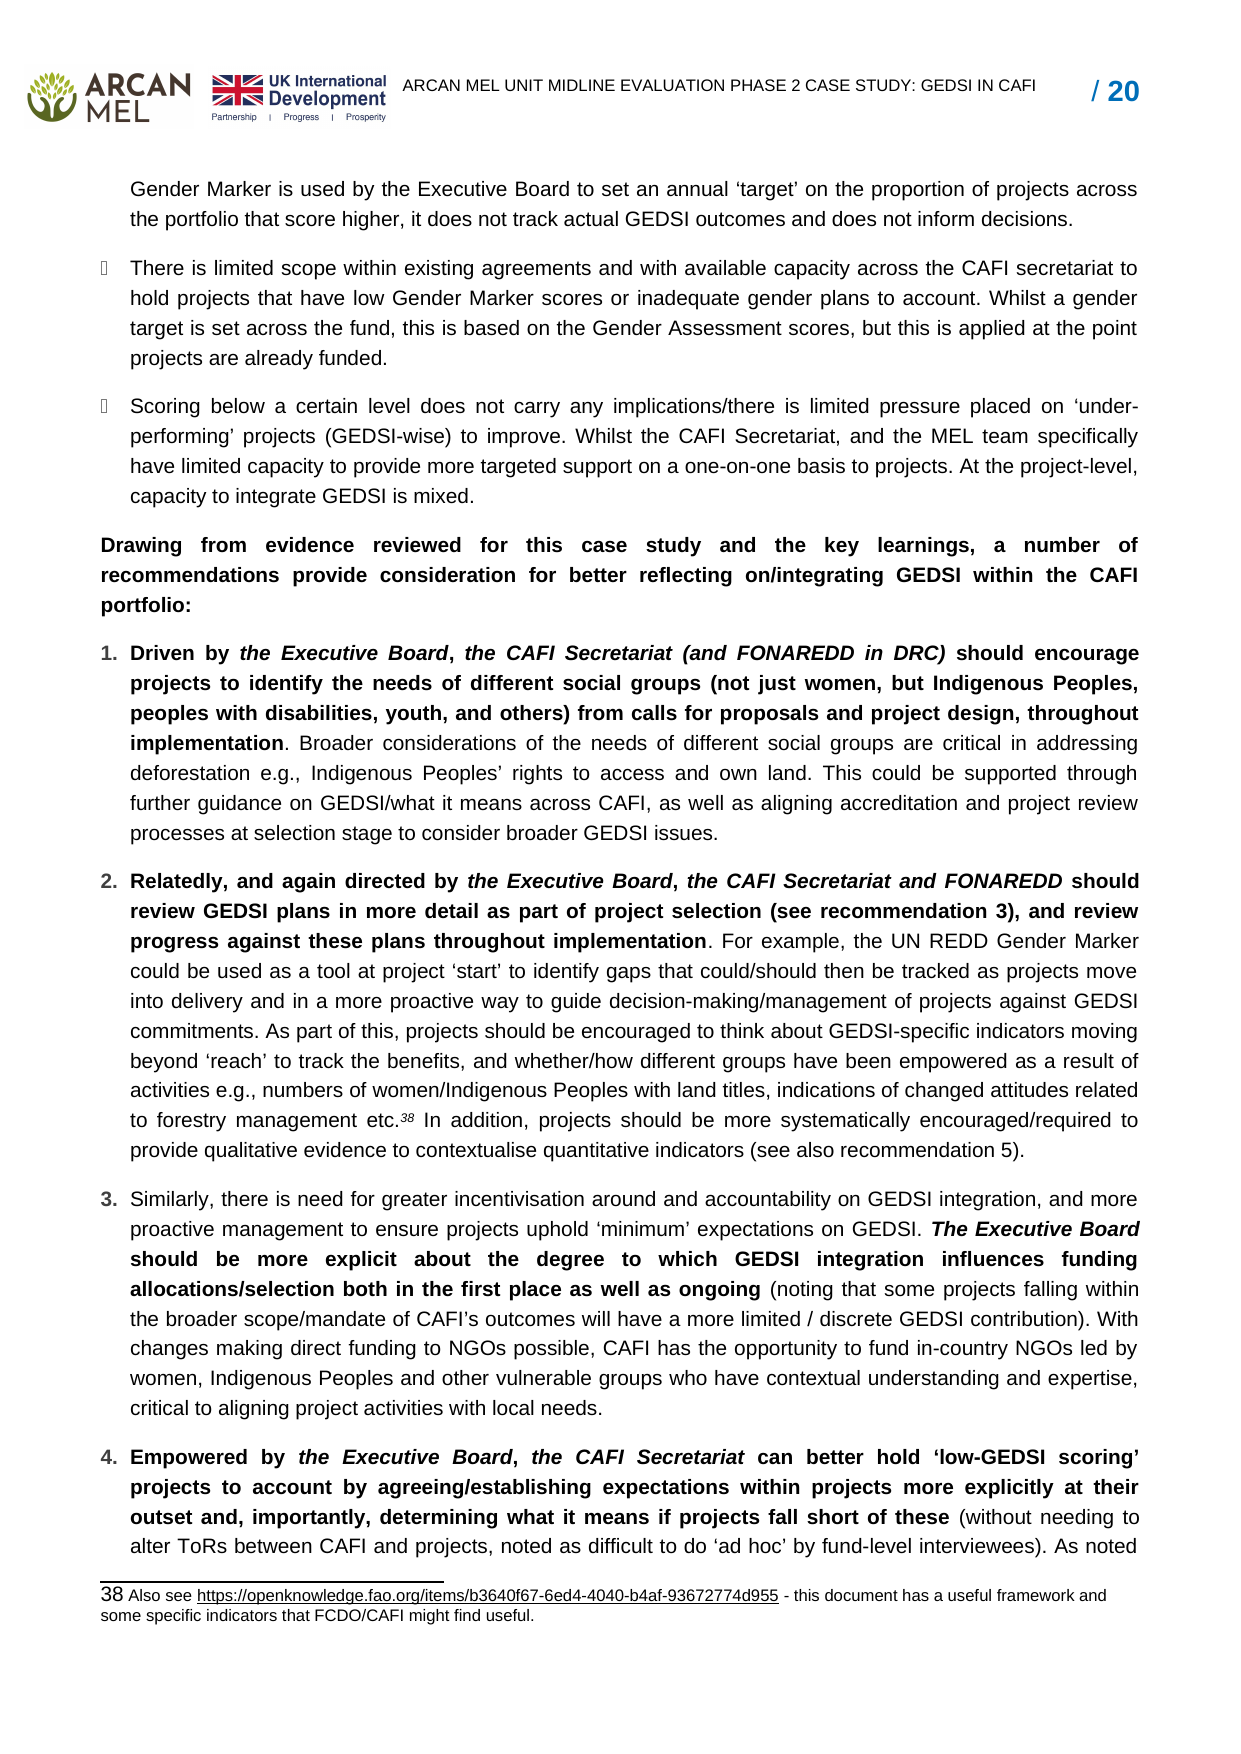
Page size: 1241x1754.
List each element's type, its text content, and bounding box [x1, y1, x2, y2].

list Empowered by the Executive Board, the CAFI Secretariat can better hold ‘low-GEDSI scoring’ projects to account by agreeing/establishing expectations within projects more explicitly at their outset and, importantly, determining what it means if projects fall short of these (without needing to alter ToRs between CAFI and projects, noted as difficult to do ‘ad hoc’ by fund-level interviewees). As noted [100, 1445, 1140, 1558]
text Drawing from evidence reviewed for this case study and the key learnings, a number of recommendations provide consideration for better reflecting on/integrating GEDSI within the CAFI portfolio: [100, 533, 1140, 616]
list Gender Marker is used by the Executive Board to set an annual ‘target’ on the proportion of projects across the portfolio that score higher, it does not track actual GEDSI outcomes and does not inform decisions. [100, 177, 1140, 231]
list Similarly, there is need for greater incentivisation around and accountability on GEDSI integration, and more proactive management to ensure projects uphold ‘minimum’ expectations on GEDSI. The Executive Board should be more explicit about the degree to which GEDSI integration influences funding allocations/selection both in the first place as well as ongoing (noting that some projects falling within the broader scope/mandate of CAFI’s outcomes will have a more limited / discrete GEDSI contribution). With changes making direct funding to NGOs possible, CAFI has the opportunity to fund in-country NGOs led by women, Indigenous Peoples and other vulnerable groups who have contextual understanding and expertise, critical to aligning project activities with local needs. [100, 1187, 1140, 1420]
list There is limited scope within existing agreements and with available capacity across the CAFI secretariat to hold projects that have low Gender Marker scores or inadequate gender plans to account. Whilst a gender target is set across the fund, this is based on the Gender Assessment scores, but this is applied at the point projects are already funded. [100, 256, 1140, 369]
list Scoring below a certain level does not carry any implications/there is limited pressure placed on ‘under-performing’ projects (GEDSI-wise) to improve. Whilst the CAFI Secretariat, and the MEL team specifically have limited capacity to provide more targeted support on a one-on-one basis to projects. At the project-level, capacity to integrate GEDSI is mixed. [100, 394, 1140, 508]
list Driven by the Executive Board, the CAFI Secretariat (and FONAREDD in DRC) should encourage projects to identify the needs of different social groups (not just women, but Indigenous Peoples, peoples with disabilities, youth, and others) from calls for proposals and project design, throughout implementation. Broader considerations of the needs of different social groups are critical in addressing deforestation e.g., Indigenous Peoples’ rights to access and own land. This could be supported through further guidance on GEDSI/what it means across CAFI, as well as aligning accreditation and project review processes at selection stage to consider broader GEDSI issues. [100, 641, 1140, 844]
list Also see https://openknowledge.fao.org/items/b3640f67-6ed4-4040-b4af-93672774d955 - this document has a useful framework and some specific indicators that FCDO/CAFI might find useful. [100, 1582, 1140, 1625]
list Relatedly, and again directed by the Executive Board, the CAFI Secretariat and FONAREDD should review GEDSI plans in more detail as part of project selection (see recommendation 3), and review progress against these plans throughout implementation. For example, the UN REDD Gender Marker could be used as a tool at project ‘start’ to identify gaps that could/should then be tracked as projects move into delivery and in a more proactive way to guide decision-making/management of projects against GEDSI commitments. As part of this, projects should be encouraged to think about GEDSI-specific indicators moving beyond ‘reach’ to track the benefits, and whether/how different groups have been empowered as a result of activities e.g., numbers of women/Indigenous Peoples with land titles, indications of changed attitudes related to forestry management etc. In addition, projects should be more systematically encouraged/required to provide qualitative evidence to contextualise quantitative indicators (see also recommendation 5). [100, 869, 1140, 1162]
